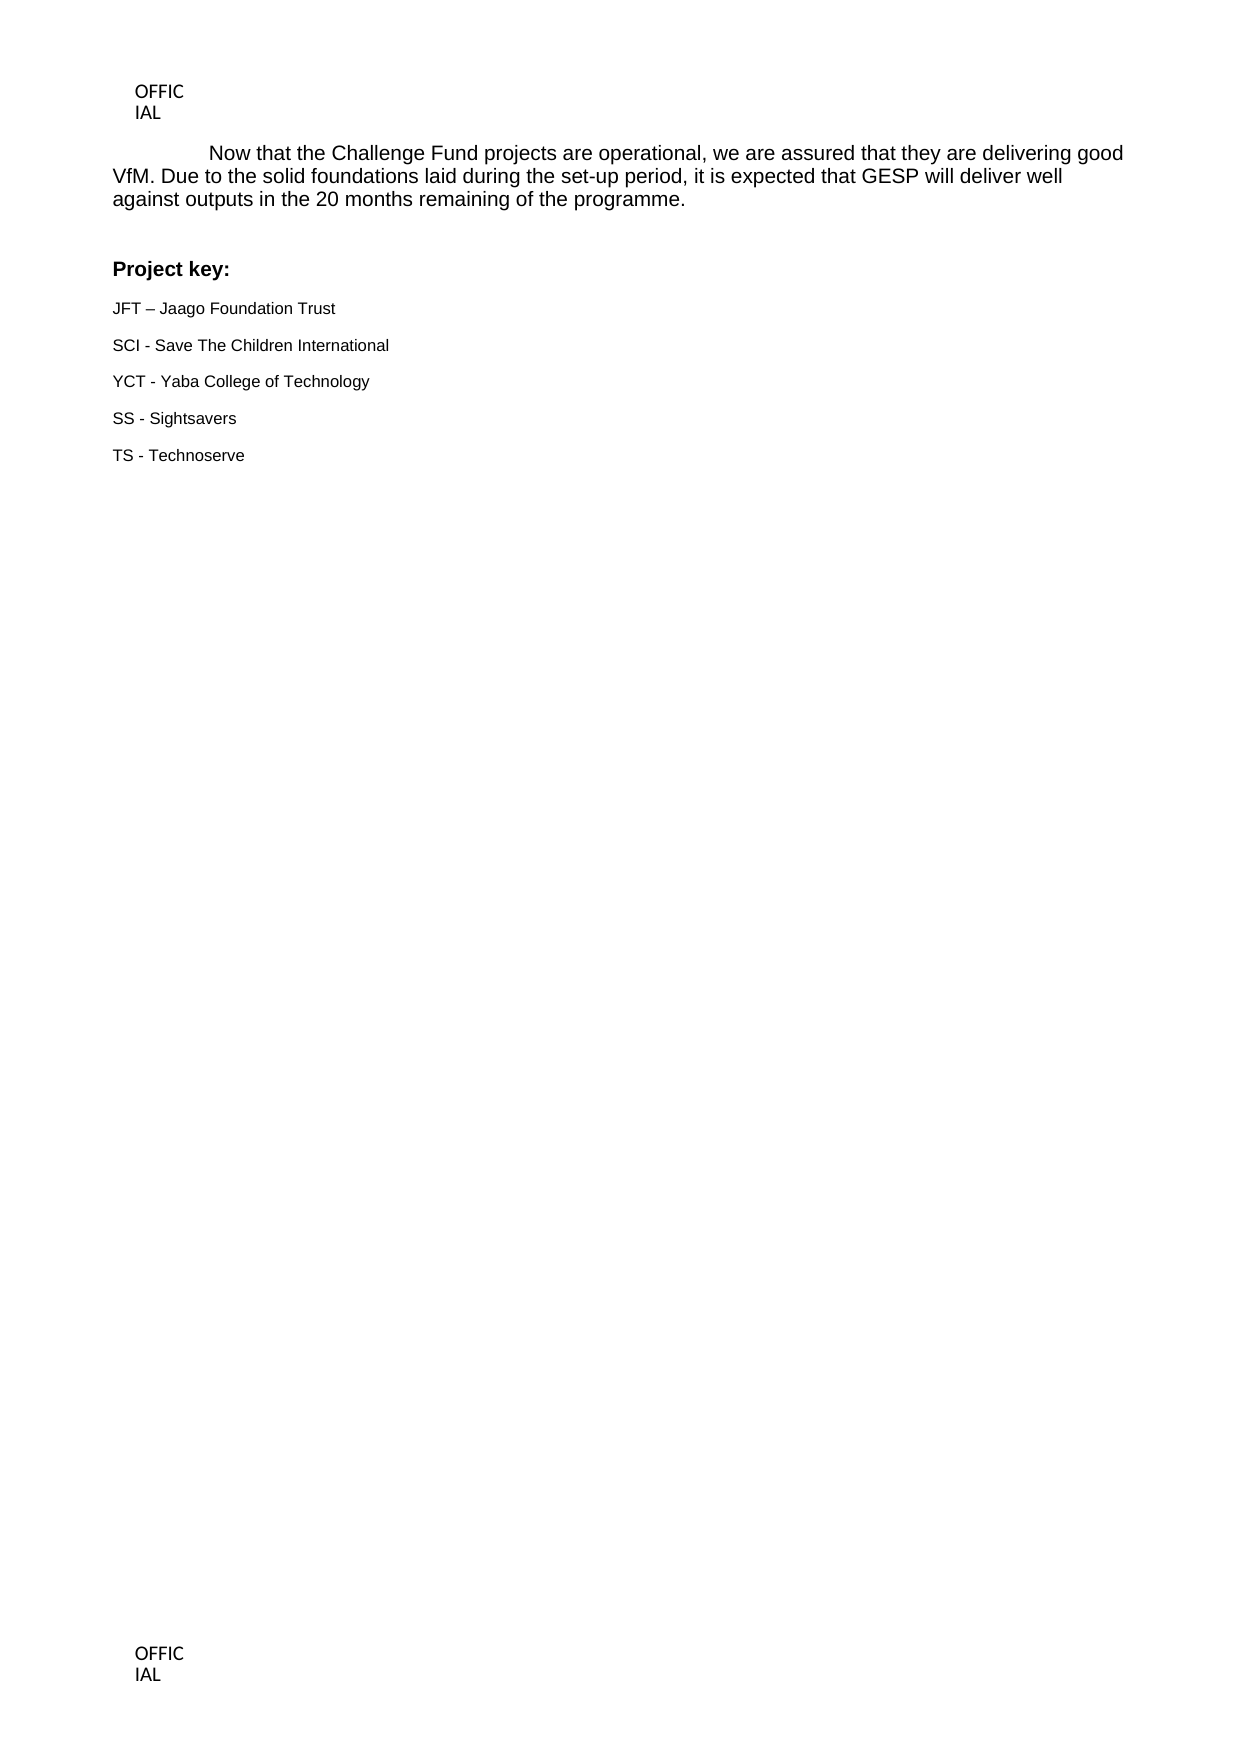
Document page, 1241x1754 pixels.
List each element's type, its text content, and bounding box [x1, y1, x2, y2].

text Now that the Challenge Fund projects are operational, we are assured that they are delivering good VfM. Due to the solid foundations laid during the set-up period, it is expected that GESP will deliver well against outputs in the 20 months remaining of the programme. [112, 141, 1128, 211]
text JFT – Jaago Foundation Trust [112, 299, 1128, 318]
text Project key: [112, 257, 1128, 281]
text YCT - Yaba College of Technology [112, 373, 1128, 391]
text SS - Sightsavers [112, 409, 1128, 428]
text TS - Technoserve [112, 446, 1128, 465]
text SCI - Save The Children International [112, 336, 1128, 354]
